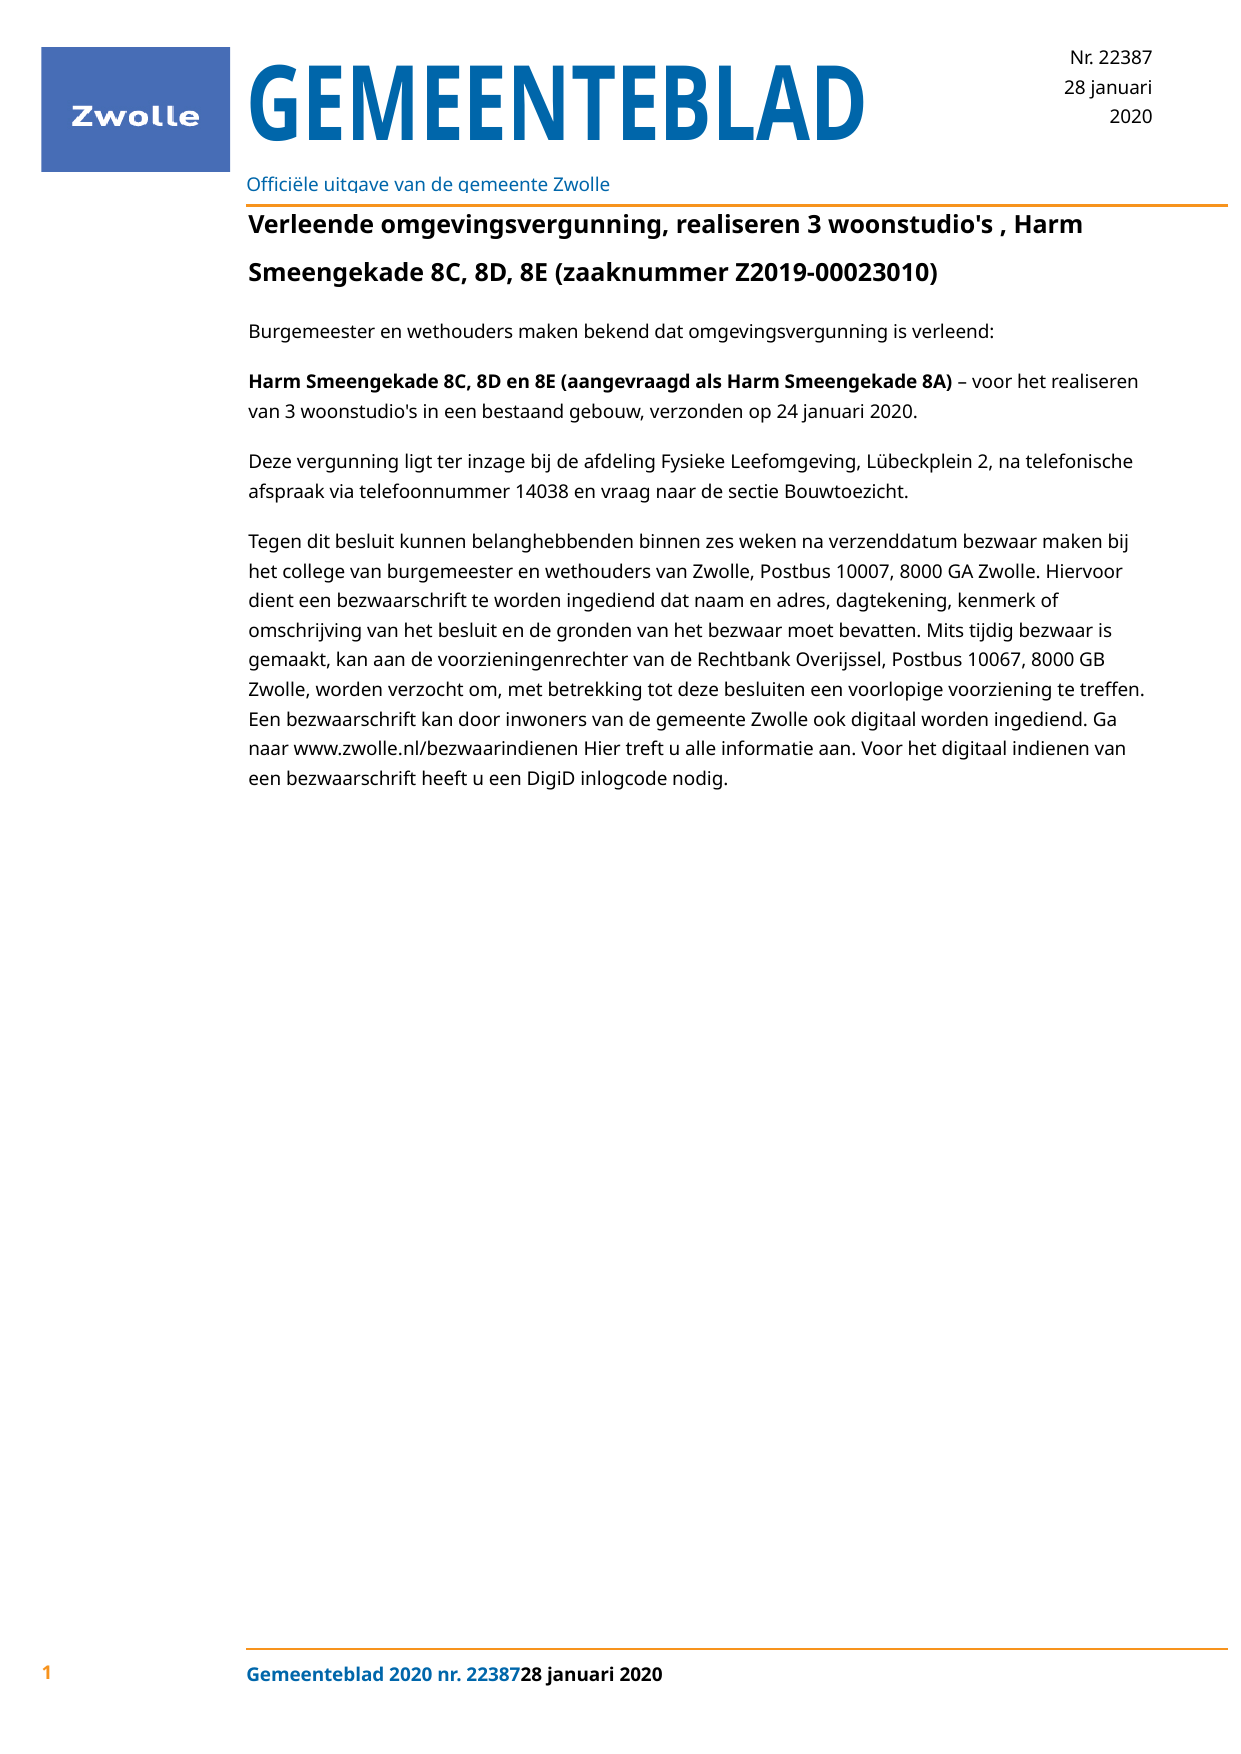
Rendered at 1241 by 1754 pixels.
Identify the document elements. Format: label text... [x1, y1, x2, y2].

picture [41, 47, 231, 172]
text Burgemeester en wethouders maken bekend dat omgevingsvergunning is verleend: [248, 318, 1152, 344]
text Verleende omgevingsvergunning, realiseren 3 woonstudio's , Harm Smeengekade 8C, 8D, 8E (zaaknummer Z2019-00023010) [248, 207, 1152, 288]
text Harm Smeengekade 8C, 8D en 8E (aangevraagd als Harm Smeengekade 8A) – voor het realiseren van 3 woonstudio's in een bestaand gebouw, verzonden op 24 januari 2020. [248, 368, 1152, 424]
text Deze vergunning ligt ter inzage bij de afdeling Fysieke Leefomgeving, Lübeckplein 2, na telefonische afspraak via telefoonnummer 14038 en vraag naar de sectie Bouwtoezicht. [248, 448, 1152, 504]
text Tegen dit besluit kunnen belanghebbenden binnen zes weken na verzenddatum bezwaar maken bij het college van burgemeester en wethouders van Zwolle, Postbus 10007, 8000 GA Zwolle. Hiervoor dient een bezwaarschrift te worden ingediend dat naam en adres, dagtekening, kenmerk of omschrijving van het besluit en de gronden van het bezwaar moet bevatten. Mits tijdig bezwaar is gemaakt, kan aan de voorzieningenrechter van de Rechtbank Overijssel, Postbus 10067, 8000 GB Zwolle, worden verzocht om, met betrekking tot deze besluiten een voorlopige voorziening te treffen. Een bezwaarschrift kan door inwoners van de gemeente Zwolle ook digitaal worden ingediend. Ga naar www.zwolle.nl/bezwaarindienen Hier treft u alle informatie aan. Voor het digitaal indienen van een bezwaarschrift heeft u een DigiD inlogcode nodig. [248, 528, 1152, 791]
